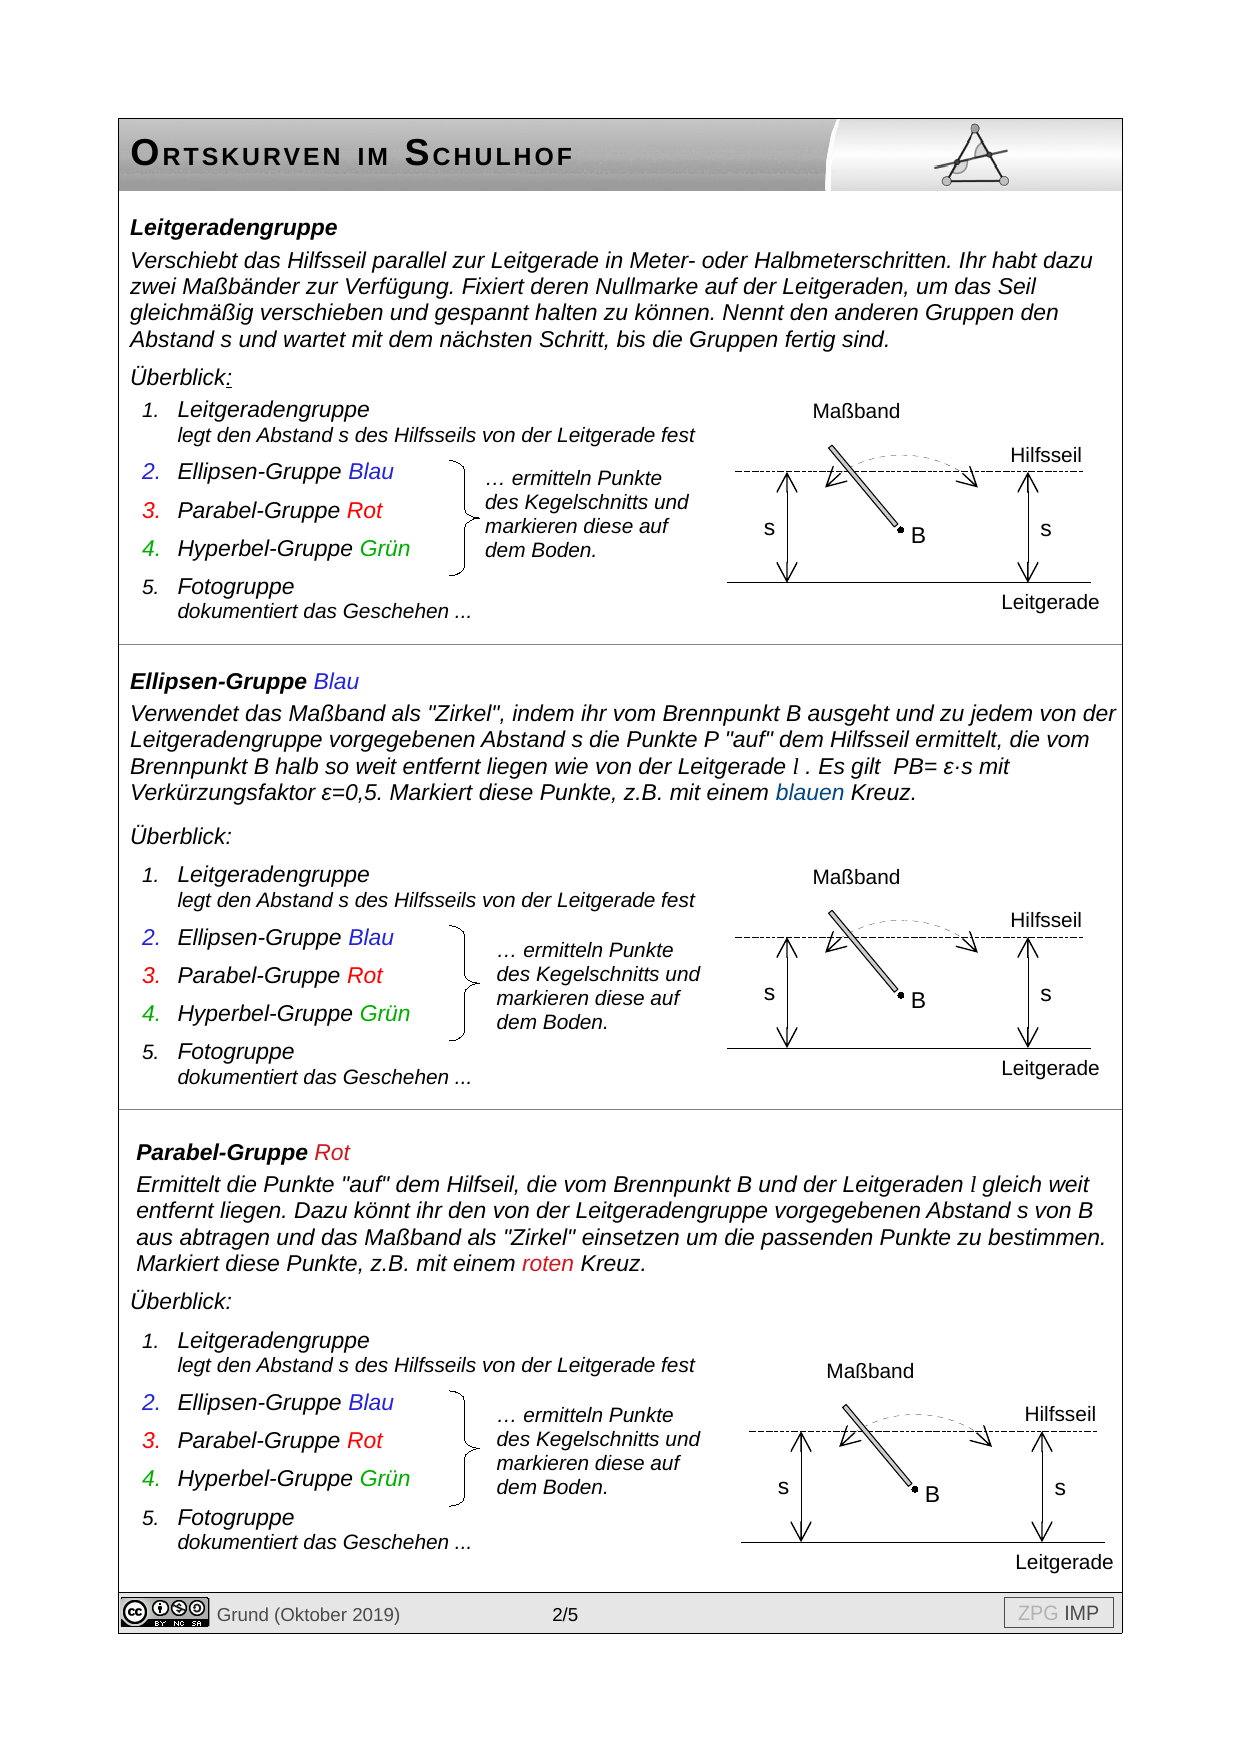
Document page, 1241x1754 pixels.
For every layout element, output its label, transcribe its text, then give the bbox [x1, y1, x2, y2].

list [845, 923, 1122, 950]
list Fotogruppe dokumentiert das Geschehen ... [142, 1038, 1122, 1088]
list [788, 962, 889, 988]
list Ellipsen-Gruppe Blau [142, 458, 846, 485]
list Hyperbel-Gruppe Grün [802, 1465, 1042, 1492]
list [1029, 497, 1122, 523]
list Parabel-Gruppe Rot [142, 1427, 879, 1453]
text Ellipsen-Gruppe Blau [130, 668, 1122, 694]
list Parabel-Gruppe Rot [142, 962, 787, 988]
list [877, 497, 1028, 523]
list Hyperbel-Gruppe Grün [788, 1000, 1028, 1026]
text Überblick: [130, 823, 1122, 849]
list Hyperbel-Gruppe Grün [142, 1000, 464, 1026]
list Fotogruppe dokumentiert das Geschehen ... [142, 1503, 1122, 1554]
list Leitgeradengruppe legt den Abstand s des Hilfsseils von der Leitgerade fest [142, 1327, 1122, 1377]
text Überblick: [130, 1288, 1122, 1315]
list Leitgeradengruppe legt den Abstand s des Hilfsseils von der Leitgerade fest [142, 396, 1122, 446]
list Hyperbel-Gruppe Grün [788, 535, 1028, 561]
list [788, 497, 889, 523]
text Überblick: [130, 364, 1110, 390]
list Hyperbel-Gruppe Grün [465, 535, 787, 561]
text Leitgeradengruppe [130, 214, 1110, 241]
list Ellipsen-Gruppe Blau [142, 1389, 1122, 1415]
list Hyperbel-Gruppe Grün [1029, 535, 1122, 561]
list [845, 458, 1122, 485]
list Hyperbel-Gruppe Grün [142, 535, 464, 561]
list Hyperbel-Gruppe Grün [142, 1465, 464, 1492]
text Parabel-Gruppe Rot [136, 1139, 1122, 1165]
list [877, 962, 1028, 988]
list Hyperbel-Gruppe Grün [1029, 1000, 1122, 1026]
picture [120, 1597, 210, 1627]
list [867, 1427, 1122, 1453]
list Fotogruppe dokumentiert das Geschehen ... [142, 573, 1122, 623]
text Verwendet das Maßband als "Zirkel", indem ihr vom Brennpunkt B ausgeht und zu jedem von der Leitgeradengruppe vorgegebenen Abstand s die Punkte P "auf" dem Hilfsseil ermittelt, die vom Brennpunkt B halb so weit entfernt liegen wie von der Leitgerade l . Es gilt PB= ε·s mit Verkürzungsfaktor ε=0,5. Markiert diese Punkte, z.B. mit einem blauen Kreuz. [130, 700, 1122, 805]
list Ellipsen-Gruppe Blau [142, 923, 857, 950]
picture [119, 119, 1122, 191]
list Parabel-Gruppe Rot [142, 497, 787, 523]
list Hyperbel-Gruppe Grün [465, 1465, 801, 1492]
list Hyperbel-Gruppe Grün [1043, 1465, 1122, 1492]
list Hyperbel-Gruppe Grün [465, 1000, 787, 1026]
list Leitgeradengruppe legt den Abstand s des Hilfsseils von der Leitgerade fest [142, 861, 1122, 912]
list [1029, 962, 1122, 988]
text Verschiebt das Hilfsseil parallel zur Leitgerade in Meter- oder Halbmeterschritten. Ihr habt dazu zwei Maßbänder zur Verfügung. Fixiert deren Nullmarke auf der Leitgeraden, um das Seil gleichmäßig verschieben und gespannt halten zu können. Nennt den anderen Gruppen den Abstand s und wartet mit dem nächsten Schritt, bis die Gruppen fertig sind. [130, 247, 1122, 352]
text Ermittelt die Punkte "auf" dem Hilfseil, die vom Brennpunkt B und der Leitgeraden l gleich weit entfernt liegen. Dazu könnt ihr den von der Leitgeradengruppe vorgegebenen Abstand s von B aus abtragen und das Maßband als "Zirkel" einsetzen um die passenden Punkte zu bestimmen. Markiert diese Punkte, z.B. mit einem roten Kreuz. [136, 1171, 1122, 1277]
